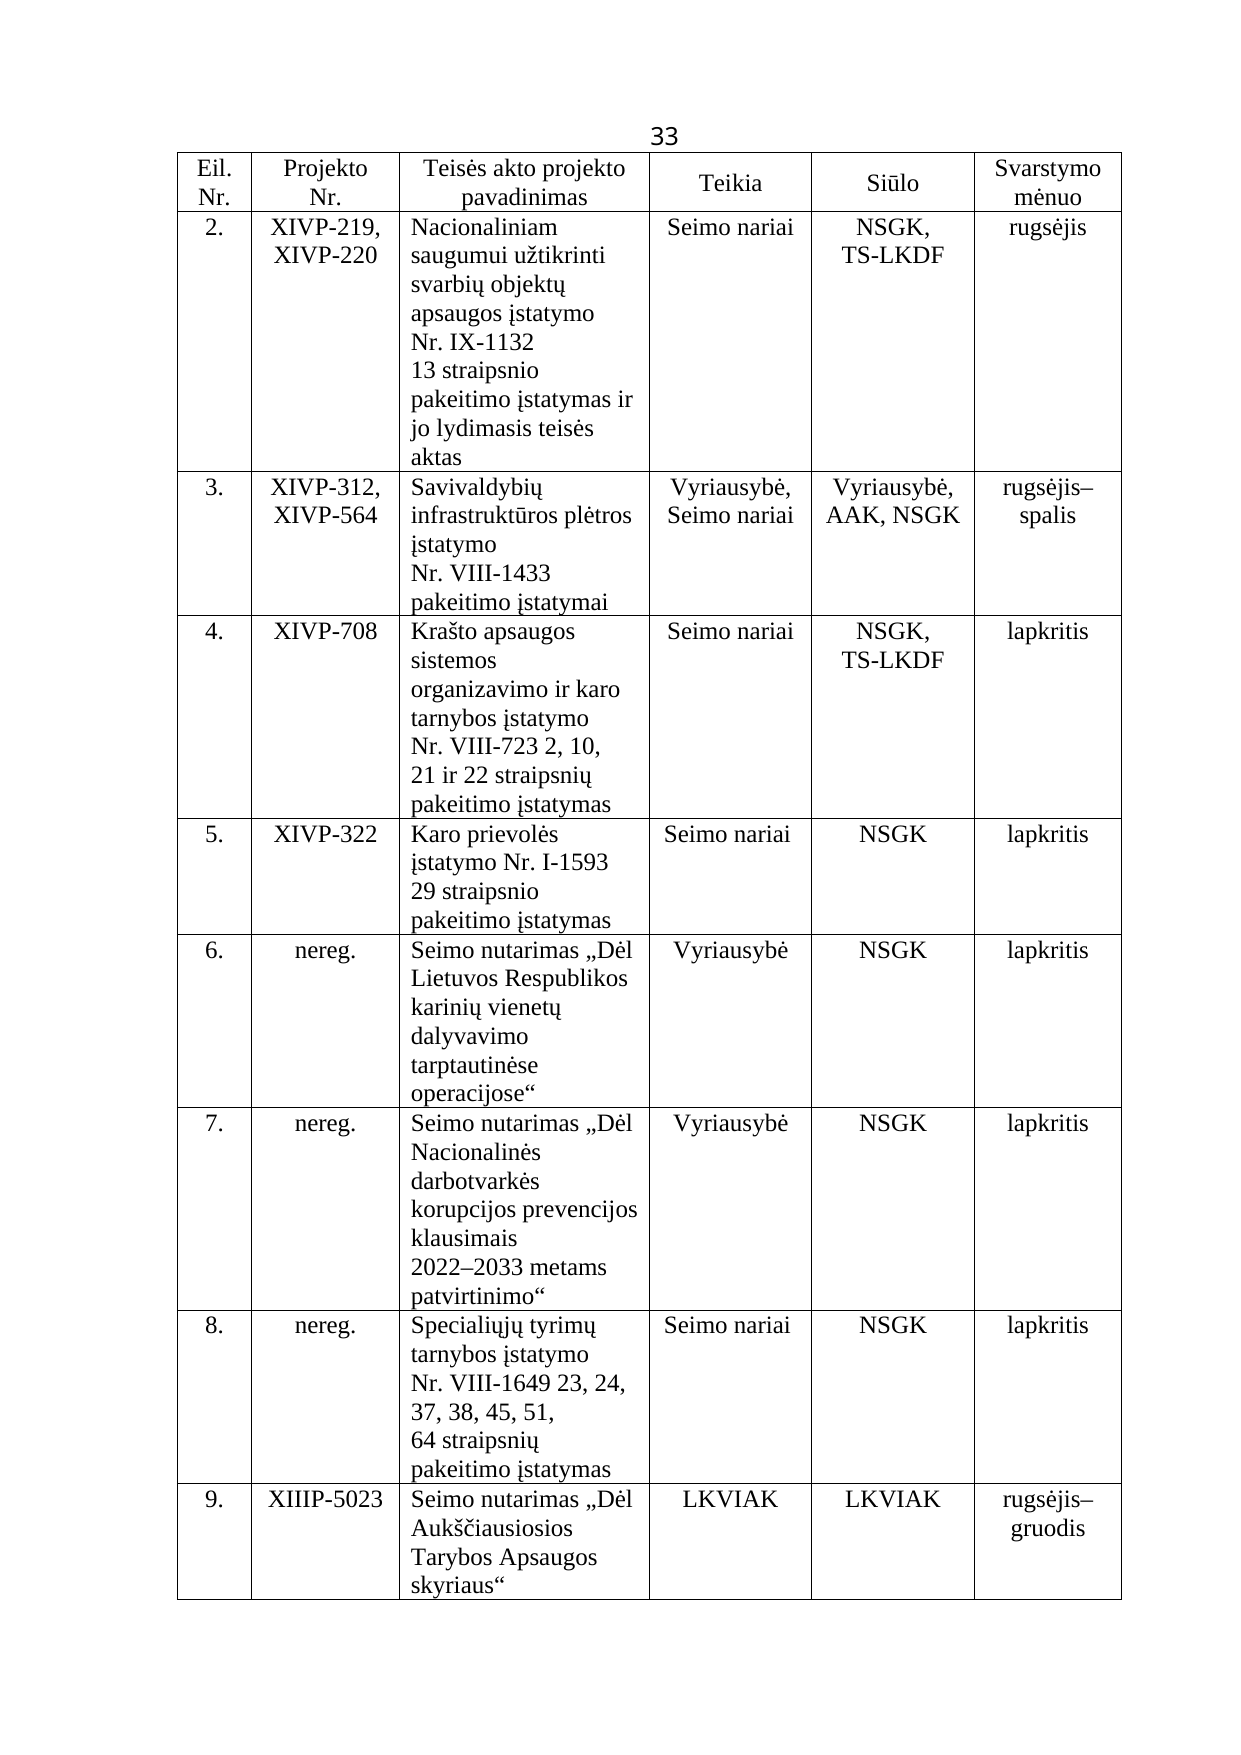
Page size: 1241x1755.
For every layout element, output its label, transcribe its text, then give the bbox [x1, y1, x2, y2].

table_cell XIVP-708 [252, 616, 399, 818]
table_cell Nacionaliniam saugumui užtikrinti svarbių objektų apsaugos įstatymo Nr. IX-1132 13 straipsnio pakeitimo įstatymas ir jo lydimasis teisės aktas [400, 212, 649, 471]
table_cell 6. [178, 935, 251, 1107]
table_cell Savivaldybių infrastruktūros plėtros įstatymo Nr. VIII-1433 pakeitimo įstatymai [400, 472, 649, 615]
table_cell Seimo nariai [650, 212, 811, 471]
table_header Teisės akto projekto pavadinimas [400, 153, 649, 211]
table_cell XIVP-219, XIVP-220 [252, 212, 399, 471]
table_cell NSGK [812, 1311, 974, 1483]
table_cell Seimo nariai [650, 616, 811, 818]
table_cell NSGK, TS-LKDF [812, 212, 974, 471]
table_cell Seimo nutarimas „Dėl Nacionalinės darbotvarkės korupcijos prevencijos klausimais 2022–2033 metams patvirtinimo“ [400, 1108, 649, 1309]
table_header Siūlo [812, 153, 974, 211]
table_cell NSGK, TS-LKDF [812, 616, 974, 818]
table_cell LKVIAK [812, 1484, 974, 1599]
table_cell Seimo nutarimas „Dėl Aukščiausiosios Tarybos Apsaugos skyriaus“ [400, 1484, 649, 1599]
table_cell nereg. [252, 935, 399, 1107]
table_cell 8. [178, 1311, 251, 1483]
table_cell lapkritis [975, 1311, 1121, 1483]
table_cell XIIIP-5023 [252, 1484, 399, 1599]
table_header Teikia [650, 153, 811, 211]
table_cell Seimo nutarimas „Dėl Lietuvos Respublikos karinių vienetų dalyvavimo tarptautinėse operacijose“ [400, 935, 649, 1107]
table_cell Seimo nariai [650, 1311, 811, 1483]
table_cell lapkritis [975, 616, 1121, 818]
table_cell rugsėjis–gruodis [975, 1484, 1121, 1599]
table_cell Karo prievolės įstatymo Nr. I-1593 29 straipsnio pakeitimo įstatymas [400, 819, 649, 934]
table_cell 3. [178, 472, 251, 615]
table_cell NSGK [812, 819, 974, 934]
table_cell rugsėjis [975, 212, 1121, 471]
table_cell 2. [178, 212, 251, 471]
table_cell Seimo nariai [650, 819, 811, 934]
table_cell 7. [178, 1108, 251, 1309]
table_cell Vyriausybė [650, 935, 811, 1107]
table_cell XIVP-322 [252, 819, 399, 934]
table_cell nereg. [252, 1108, 399, 1309]
table_cell Vyriausybė, Seimo nariai [650, 472, 811, 615]
table_cell 5. [178, 819, 251, 934]
table_cell 4. [178, 616, 251, 818]
table_cell nereg. [252, 1311, 399, 1483]
table_cell 9. [178, 1484, 251, 1599]
table_cell XIVP-312, XIVP-564 [252, 472, 399, 615]
table_header Eil. Nr. [178, 153, 251, 211]
table_cell lapkritis [975, 1108, 1121, 1309]
table_cell Specialiųjų tyrimų tarnybos įstatymo Nr. VIII-1649 23, 24, 37, 38, 45, 51, 64 straipsnių pakeitimo įstatymas [400, 1311, 649, 1483]
table_cell Vyriausybė [650, 1108, 811, 1309]
table_cell Vyriausybė, AAK, NSGK [812, 472, 974, 615]
table_cell rugsėjis–spalis [975, 472, 1121, 615]
table_header Svarstymo mėnuo [975, 153, 1121, 211]
table_cell lapkritis [975, 935, 1121, 1107]
table_header Projekto Nr. [252, 153, 399, 211]
table_cell LKVIAK [650, 1484, 811, 1599]
table_cell NSGK [812, 935, 974, 1107]
table_cell lapkritis [975, 819, 1121, 934]
table_cell Krašto apsaugos sistemos organizavimo ir karo tarnybos įstatymo Nr. VIII-723 2, 10, 21 ir 22 straipsnių pakeitimo įstatymas [400, 616, 649, 818]
table_cell NSGK [812, 1108, 974, 1309]
